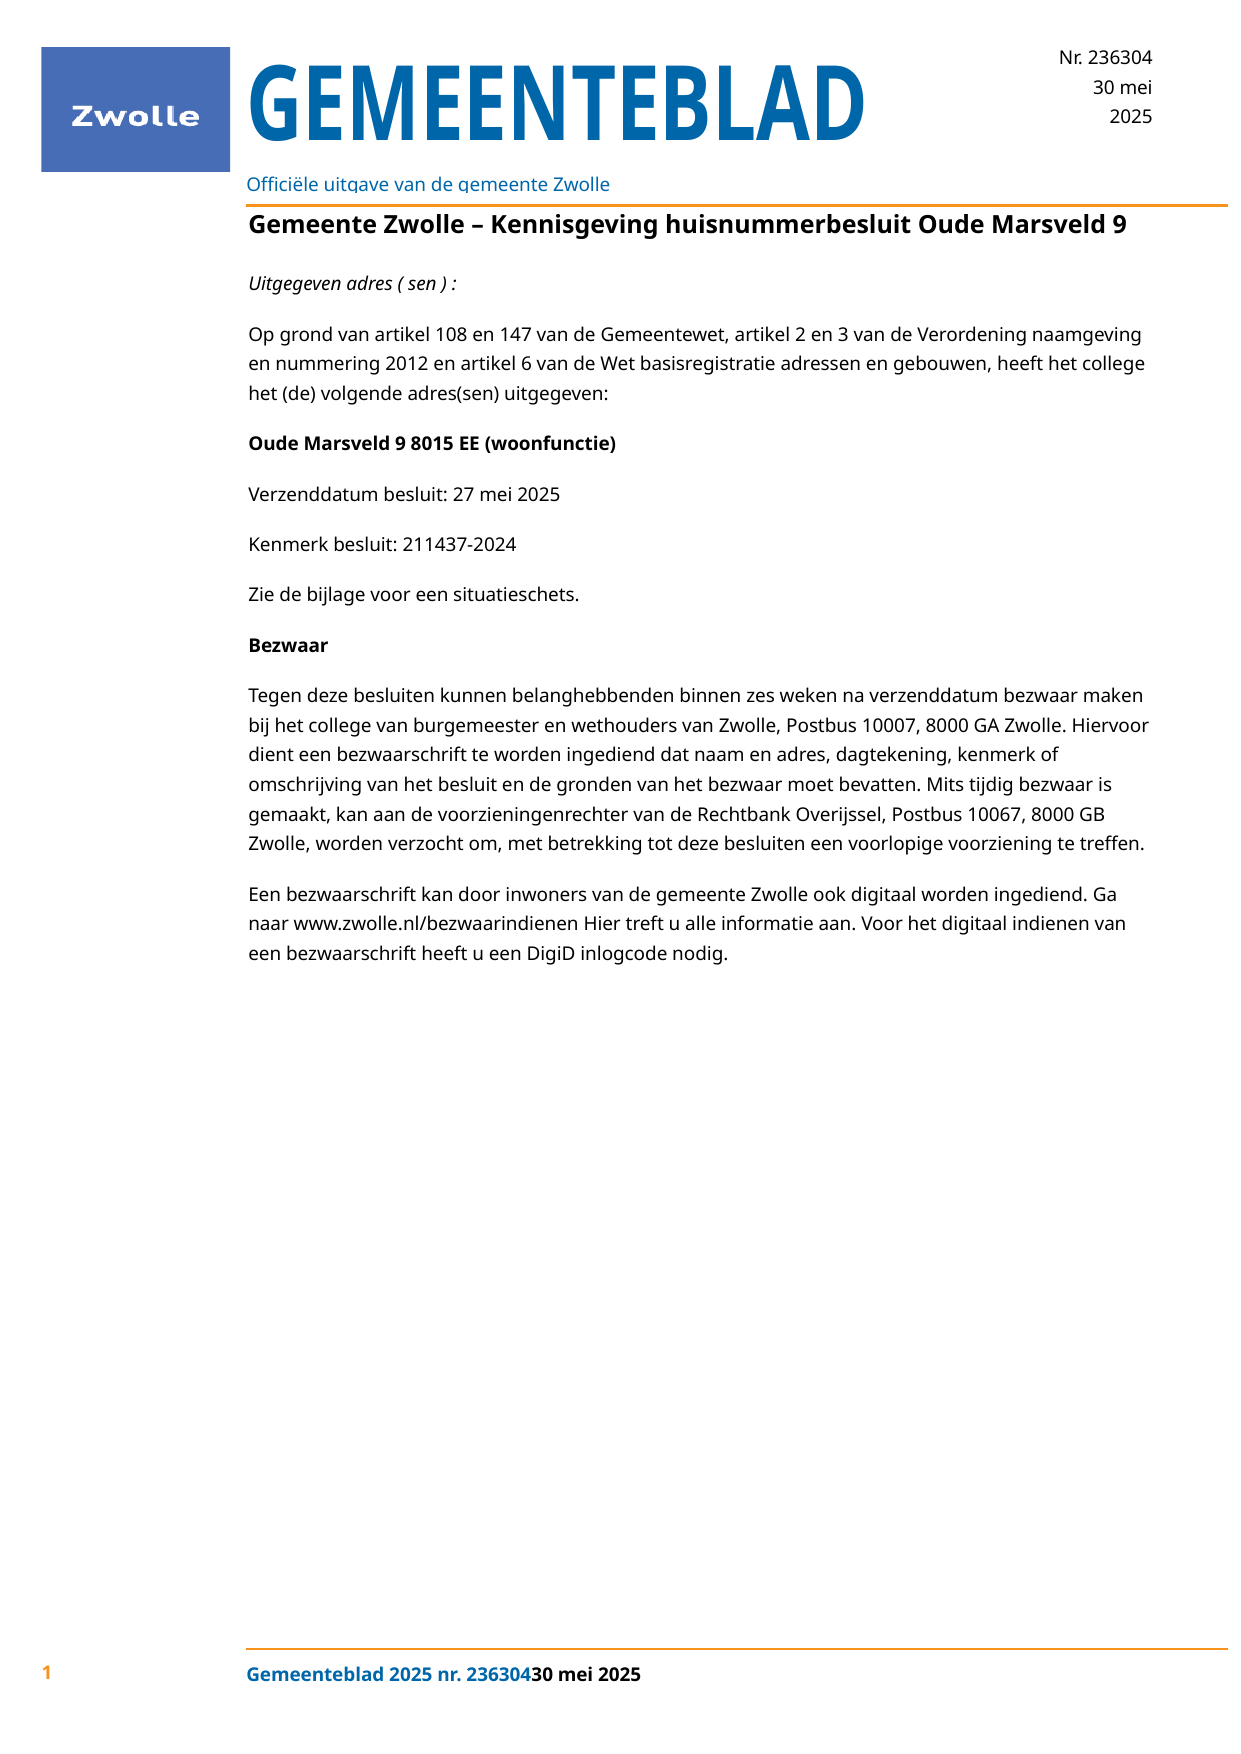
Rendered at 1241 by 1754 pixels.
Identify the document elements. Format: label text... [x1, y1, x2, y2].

text Zie de bijlage voor een situatieschets. [248, 582, 1152, 607]
text Tegen deze besluiten kunnen belanghebbenden binnen zes weken na verzenddatum bezwaar maken bij het college van burgemeester en wethouders van Zwolle, Postbus 10007, 8000 GA Zwolle. Hiervoor dient een bezwaarschrift te worden ingediend dat naam en adres, dagtekening, kenmerk of omschrijving van het besluit en de gronden van het bezwaar moet bevatten. Mits tijdig bezwaar is gemaakt, kan aan de voorzieningenrechter van de Rechtbank Overijssel, Postbus 10067, 8000 GB Zwolle, worden verzocht om, met betrekking tot deze besluiten een voorlopige voorziening te treffen. [248, 682, 1152, 856]
text Oude Marsveld 9 8015 EE (woonfunctie) [248, 430, 1152, 456]
text Gemeente Zwolle – Kennisgeving huisnummerbesluit Oude Marsveld 9 [248, 207, 1152, 241]
picture [41, 47, 231, 172]
text Op grond van artikel 108 en 147 van de Gemeentewet, artikel 2 en 3 van de Verordening naamgeving en nummering 2012 en artikel 6 van de Wet basisregistratie adressen en gebouwen, heeft het college het (de) volgende adres(sen) uitgegeven: [248, 321, 1152, 406]
text Verzenddatum besluit: 27 mei 2025 [248, 481, 1152, 506]
text Kenmerk besluit: 211437-2024 [248, 531, 1152, 557]
text Uitgegeven adres ( sen ) : [248, 270, 1152, 296]
text Een bezwaarschrift kan door inwoners van de gemeente Zwolle ook digitaal worden ingediend. Ga naar www.zwolle.nl/bezwaarindienen Hier treft u alle informatie aan. Voor het digitaal indienen van een bezwaarschrift heeft u een DigiD inlogcode nodig. [248, 881, 1152, 966]
text Bezwaar [248, 632, 1152, 658]
